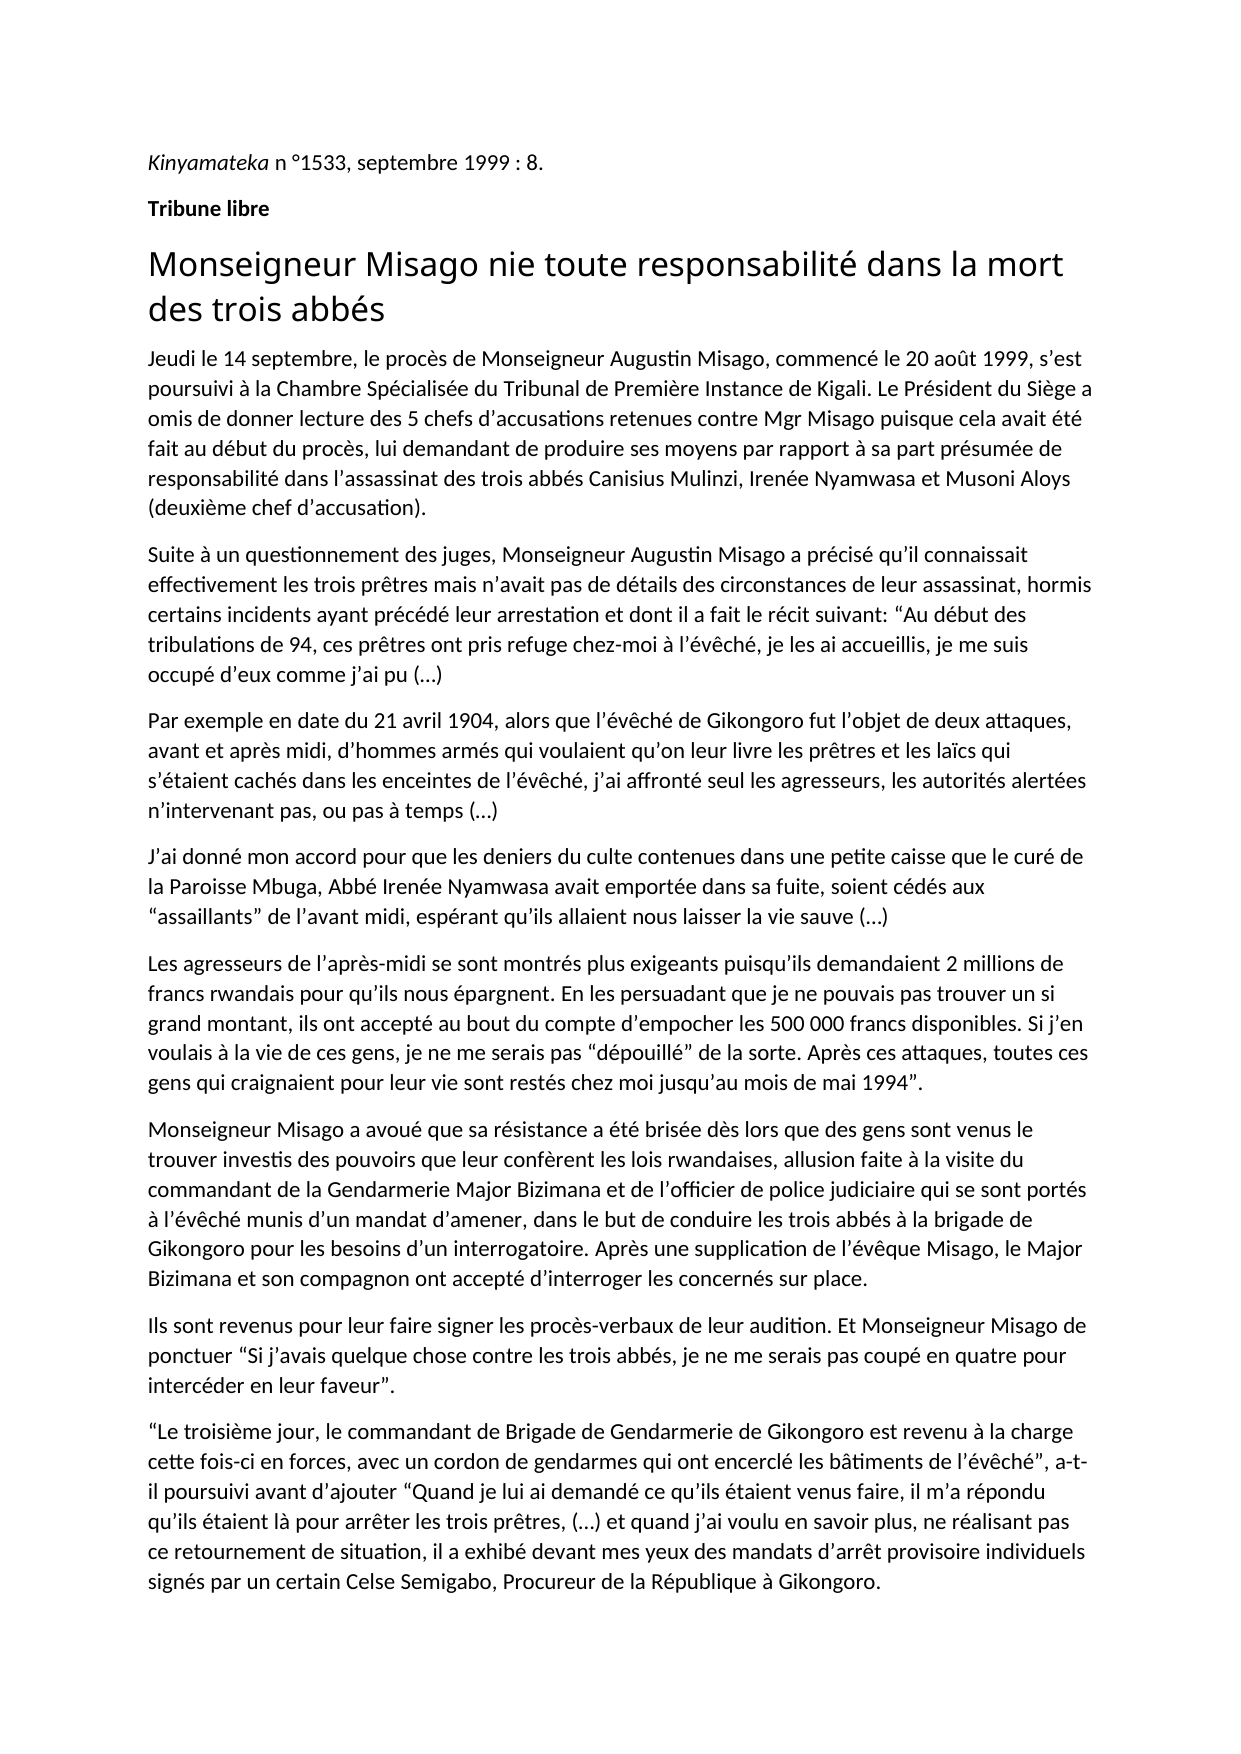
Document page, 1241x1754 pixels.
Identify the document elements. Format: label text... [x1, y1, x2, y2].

text Par exemple en date du 21 avril 1904, alors que l’évêché de Gikongoro fut l’objet de deux attaques, avant et après midi, d’hommes armés qui voulaient qu’on leur livre les prêtres et les laïcs qui s’étaient cachés dans les enceintes de l’évêché, j’ai affronté seul les agresseurs, les autorités alertées n’intervenant pas, ou pas à temps (…) [148, 706, 1093, 824]
text Kinyamateka n °1533, septembre 1999 : 8. [148, 148, 1093, 176]
text Tribune libre [148, 194, 1093, 222]
text Monseigneur Misago nie toute responsabilité dans la mort des trois abbés [148, 241, 1093, 332]
text “Le troisième jour, le commandant de Brigade de Gendarmerie de Gikongoro est revenu à la charge cette fois-ci en forces, avec un cordon de gendarmes qui ont encerclé les bâtiments de l’évêché”, a-t-il poursuivi avant d’ajouter “Quand je lui ai demandé ce qu’ils étaient venus faire, il m’a répondu qu’ils étaient là pour arrêter les trois prêtres, (…) et quand j’ai voulu en savoir plus, ne réalisant pas ce retournement de situation, il a exhibé devant mes yeux des mandats d’arrêt provisoire individuels signés par un certain Celse Semigabo, Procureur de la République à Gikongoro. [148, 1417, 1093, 1595]
text Monseigneur Misago a avoué que sa résistance a été brisée dès lors que des gens sont venus le trouver investis des pouvoirs que leur confèrent les lois rwandaises, allusion faite à la visite du commandant de la Gendarmerie Major Bizimana et de l’officier de police judiciaire qui se sont portés à l’évêché munis d’un mandat d’amener, dans le but de conduire les trois abbés à la brigade de Gikongoro pour les besoins d’un interrogatoire. Après une supplication de l’évêque Misago, le Major Bizimana et son compagnon ont accepté d’interroger les concernés sur place. [148, 1115, 1093, 1292]
text Suite à un questionnement des juges, Monseigneur Augustin Misago a précisé qu’il connaissait effectivement les trois prêtres mais n’avait pas de détails des circonstances de leur assassinat, hormis certains incidents ayant précédé leur arrestation et dont il a fait le récit suivant: “Au début des tribulations de 94, ces prêtres ont pris refuge chez-moi à l’évêché, je les ai accueillis, je me suis occupé d’eux comme j’ai pu (…) [148, 540, 1093, 688]
text Les agresseurs de l’après-midi se sont montrés plus exigeants puisqu’ils demandaient 2 millions de francs rwandais pour qu’ils nous épargnent. En les persuadant que je ne pouvais pas trouver un si grand montant, ils ont accepté au bout du compte d’empocher les 500 000 francs disponibles. Si j’en voulais à la vie de ces gens, je ne me serais pas “dépouillé” de la sorte. Après ces attaques, toutes ces gens qui craignaient pour leur vie sont restés chez moi jusqu’au mois de mai 1994”. [148, 949, 1093, 1096]
text Jeudi le 14 septembre, le procès de Monseigneur Augustin Misago, commencé le 20 août 1999, s’est poursuivi à la Chambre Spécialisée du Tribunal de Première Instance de Kigali. Le Président du Siège a omis de donner lecture des 5 chefs d’accusations retenues contre Mgr Misago puisque cela avait été fait au début du procès, lui demandant de produire ses moyens par rapport à sa part présumée de responsabilité dans l’assassinat des trois abbés Canisius Mulinzi, Irenée Nyamwasa et Musoni Aloys (deuxième chef d’accusation). [148, 344, 1093, 522]
text J’ai donné mon accord pour que les deniers du culte contenues dans une petite caisse que le curé de la Paroisse Mbuga, Abbé Irenée Nyamwasa avait emportée dans sa fuite, soient cédés aux “assaillants” de l’avant midi, espérant qu’ils allaient nous laisser la vie sauve (…) [148, 842, 1093, 930]
text Ils sont revenus pour leur faire signer les procès-verbaux de leur audition. Et Monseigneur Misago de ponctuer “Si j’avais quelque chose contre les trois abbés, je ne me serais pas coupé en quatre pour intercéder en leur faveur”. [148, 1311, 1093, 1399]
